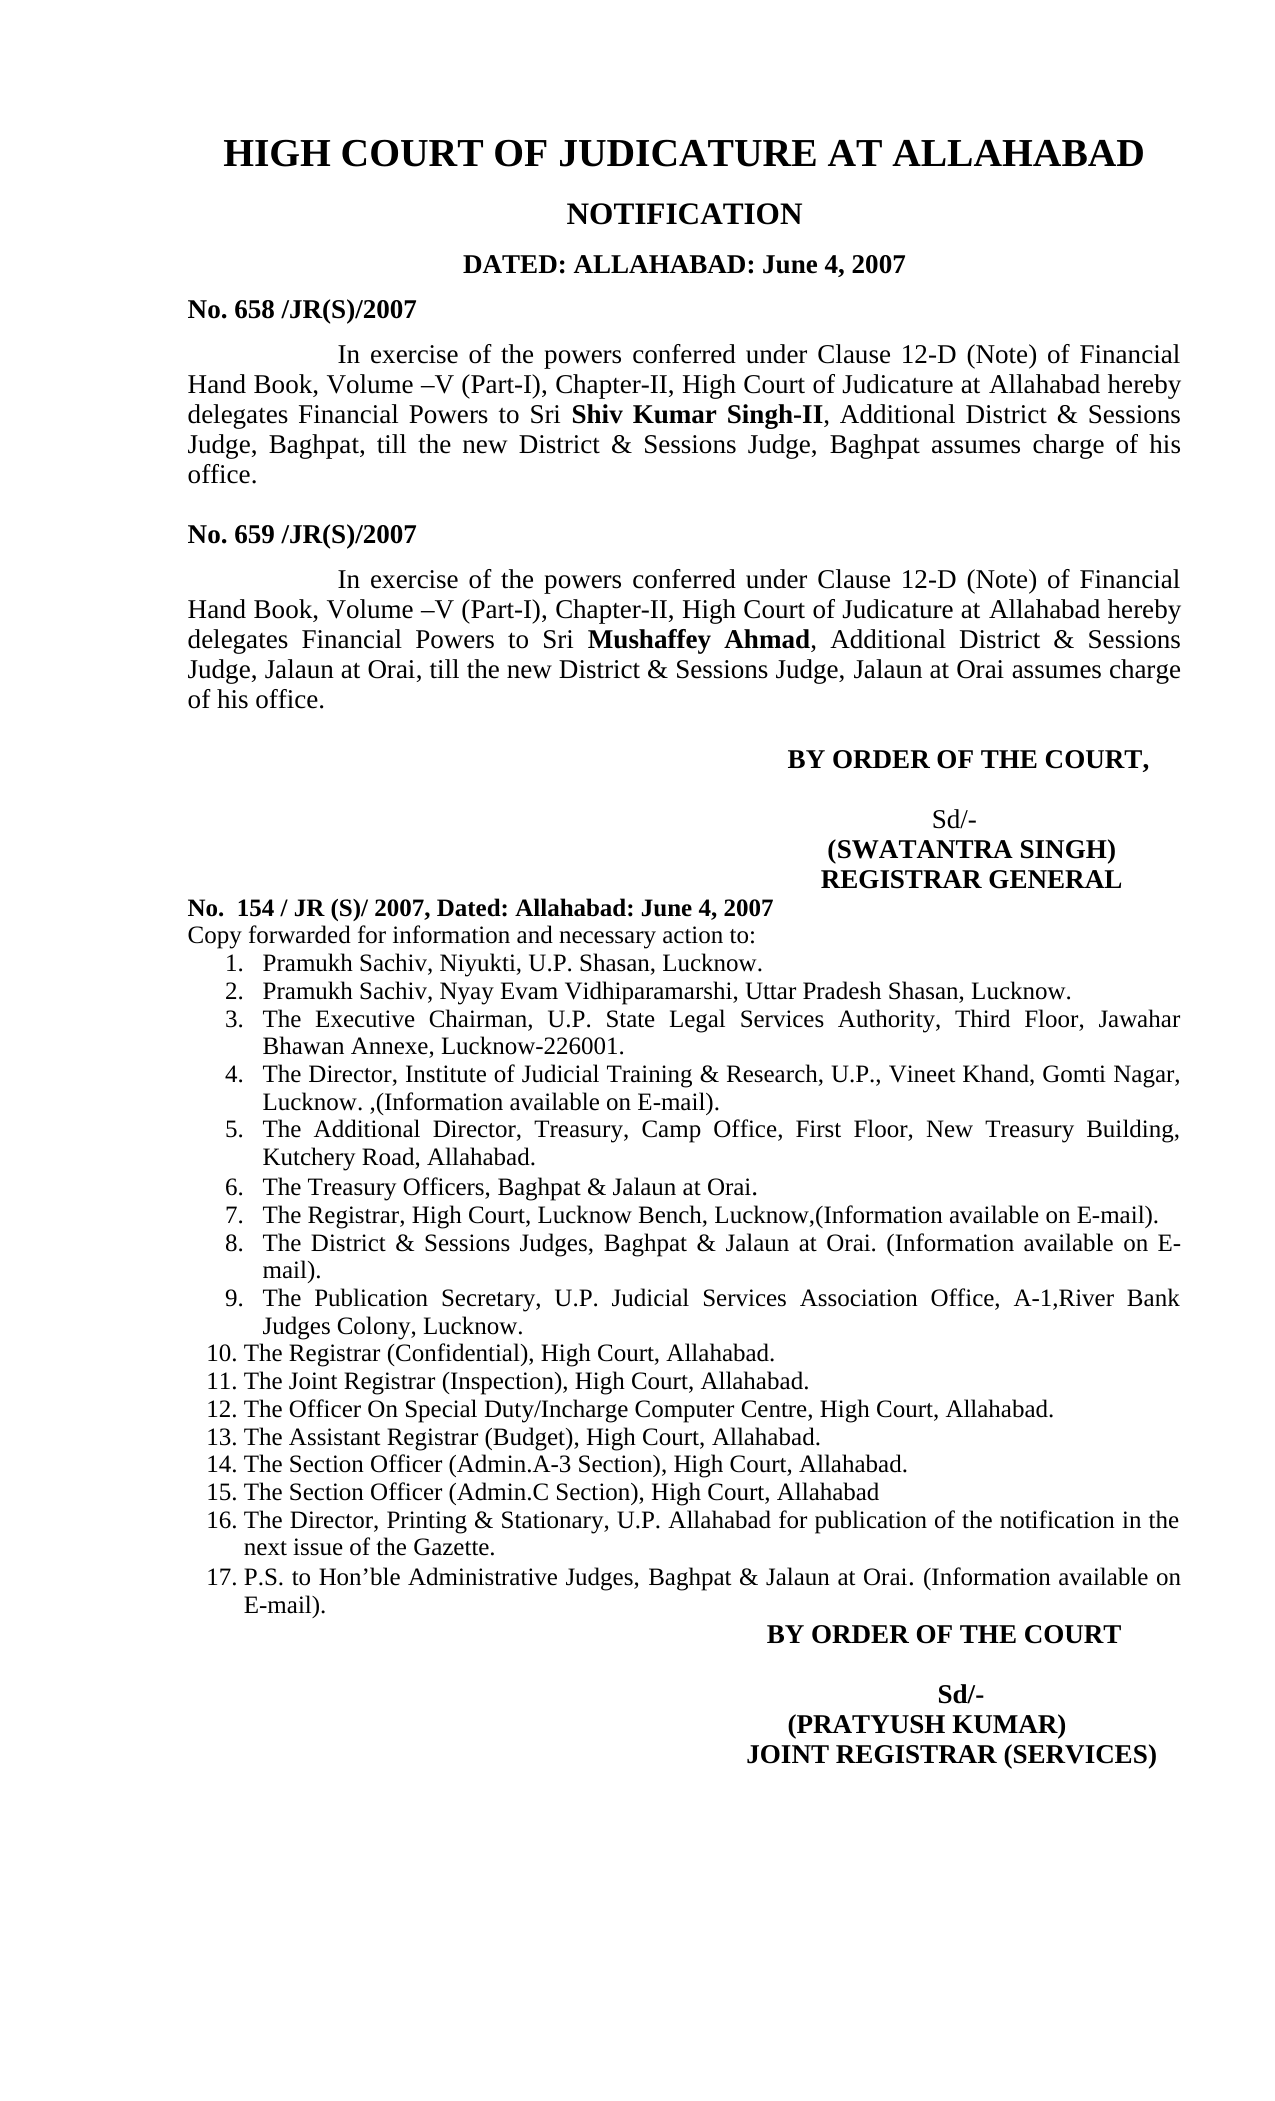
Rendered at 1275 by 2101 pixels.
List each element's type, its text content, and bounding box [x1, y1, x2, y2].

text Sd/- [712, 804, 1181, 834]
subtitle No. 659 /JR(S)/2007 [187, 519, 1181, 549]
list The Registrar (Confidential), High Court, Allahabad. [206, 1339, 1181, 1367]
text BY ORDER OF THE COURT [712, 1619, 1181, 1649]
list The Director, Printing & Stationary, U.P. Allahabad for publication of the notification in the next issue of the Gazette. [206, 1506, 1181, 1561]
subtitle NOTIFICATION [187, 197, 1181, 232]
subtitle No. 658 /JR(S)/2007 [187, 294, 1181, 324]
text Copy forwarded for information and necessary action to: [187, 922, 1181, 949]
text No. 154 / JR (S)/ 2007, Dated: Allahabad: June 4, 2007 [187, 894, 1181, 922]
list The Officer On Special Duty/Incharge Computer Centre, High Court, Allahabad. [206, 1395, 1181, 1423]
text HIGH COURT OF JUDICATURE AT ALLAHABAD [187, 131, 1181, 175]
text (SWATANTRA SINGH) [187, 834, 1183, 864]
text JOINT REGISTRAR (SERVICES) [187, 1739, 1181, 1769]
list The Director, Institute of Judicial Training & Research, U.P., Vineet Khand, Gomti Nagar, Lucknow. ,(Information available on E-mail). [225, 1060, 1181, 1116]
subtitle DATED: ALLAHABAD: June 4, 2007 [187, 249, 1181, 279]
text In exercise of the powers conferred under Clause 12-D (Note) of Financial Hand Book, Volume –V (Part-I), Chapter-II, High Court of Judicature at Allahabad hereby delegates Financial Powers to Sri Shiv Kumar Singh-II, Additional District & Sessions Judge, Baghpat, till the new District & Sessions Judge, Baghpat assumes charge of his office. [187, 339, 1181, 489]
list The Joint Registrar (Inspection), High Court, Allahabad. [206, 1367, 1181, 1395]
list The District & Sessions Judges, Baghpat & Jalaun at Orai. (Information available on E-mail). [225, 1229, 1181, 1284]
text BY ORDER OF THE COURT, [637, 744, 1181, 774]
list Pramukh Sachiv, Nyay Evam Vidhiparamarshi, Uttar Pradesh Shasan, Lucknow. [225, 977, 1181, 1005]
text Sd/- (PRATYUSH KUMAR) [787, 1679, 1181, 1739]
list The Section Officer (Admin.A-3 Section), High Court, Allahabad. [206, 1450, 1181, 1478]
list The Publication Secretary, U.P. Judicial Services Association Office, A-1,River Bank Judges Colony, Lucknow. [225, 1284, 1181, 1339]
list P.S. to Hon’ble Administrative Judges, Baghpat & Jalaun at Orai. (Information available on E-mail). [206, 1561, 1181, 1619]
list The Additional Director, Treasury, Camp Office, First Floor, New Treasury Building, Kutchery Road, Allahabad. [225, 1116, 1181, 1171]
list The Assistant Registrar (Budget), High Court, Allahabad. [206, 1423, 1181, 1450]
list Pramukh Sachiv, Niyukti, U.P. Shasan, Lucknow. [225, 949, 1181, 977]
list The Executive Chairman, U.P. State Legal Services Authority, Third Floor, Jawahar Bhawan Annexe, Lucknow-226001. [225, 1005, 1181, 1060]
text REGISTRAR GENERAL [637, 864, 1181, 894]
text In exercise of the powers conferred under Clause 12-D (Note) of Financial Hand Book, Volume –V (Part-I), Chapter-II, High Court of Judicature at Allahabad hereby delegates Financial Powers to Sri Mushaffey Ahmad, Additional District & Sessions Judge, Jalaun at Orai, till the new District & Sessions Judge, Jalaun at Orai assumes charge of his office. [187, 564, 1181, 714]
list The Section Officer (Admin.C Section), High Court, Allahabad [206, 1478, 1181, 1506]
list The Treasury Officers, Baghpat & Jalaun at Orai. [225, 1171, 1181, 1201]
list The Registrar, High Court, Lucknow Bench, Lucknow,(Information available on E-mail). [225, 1201, 1181, 1229]
